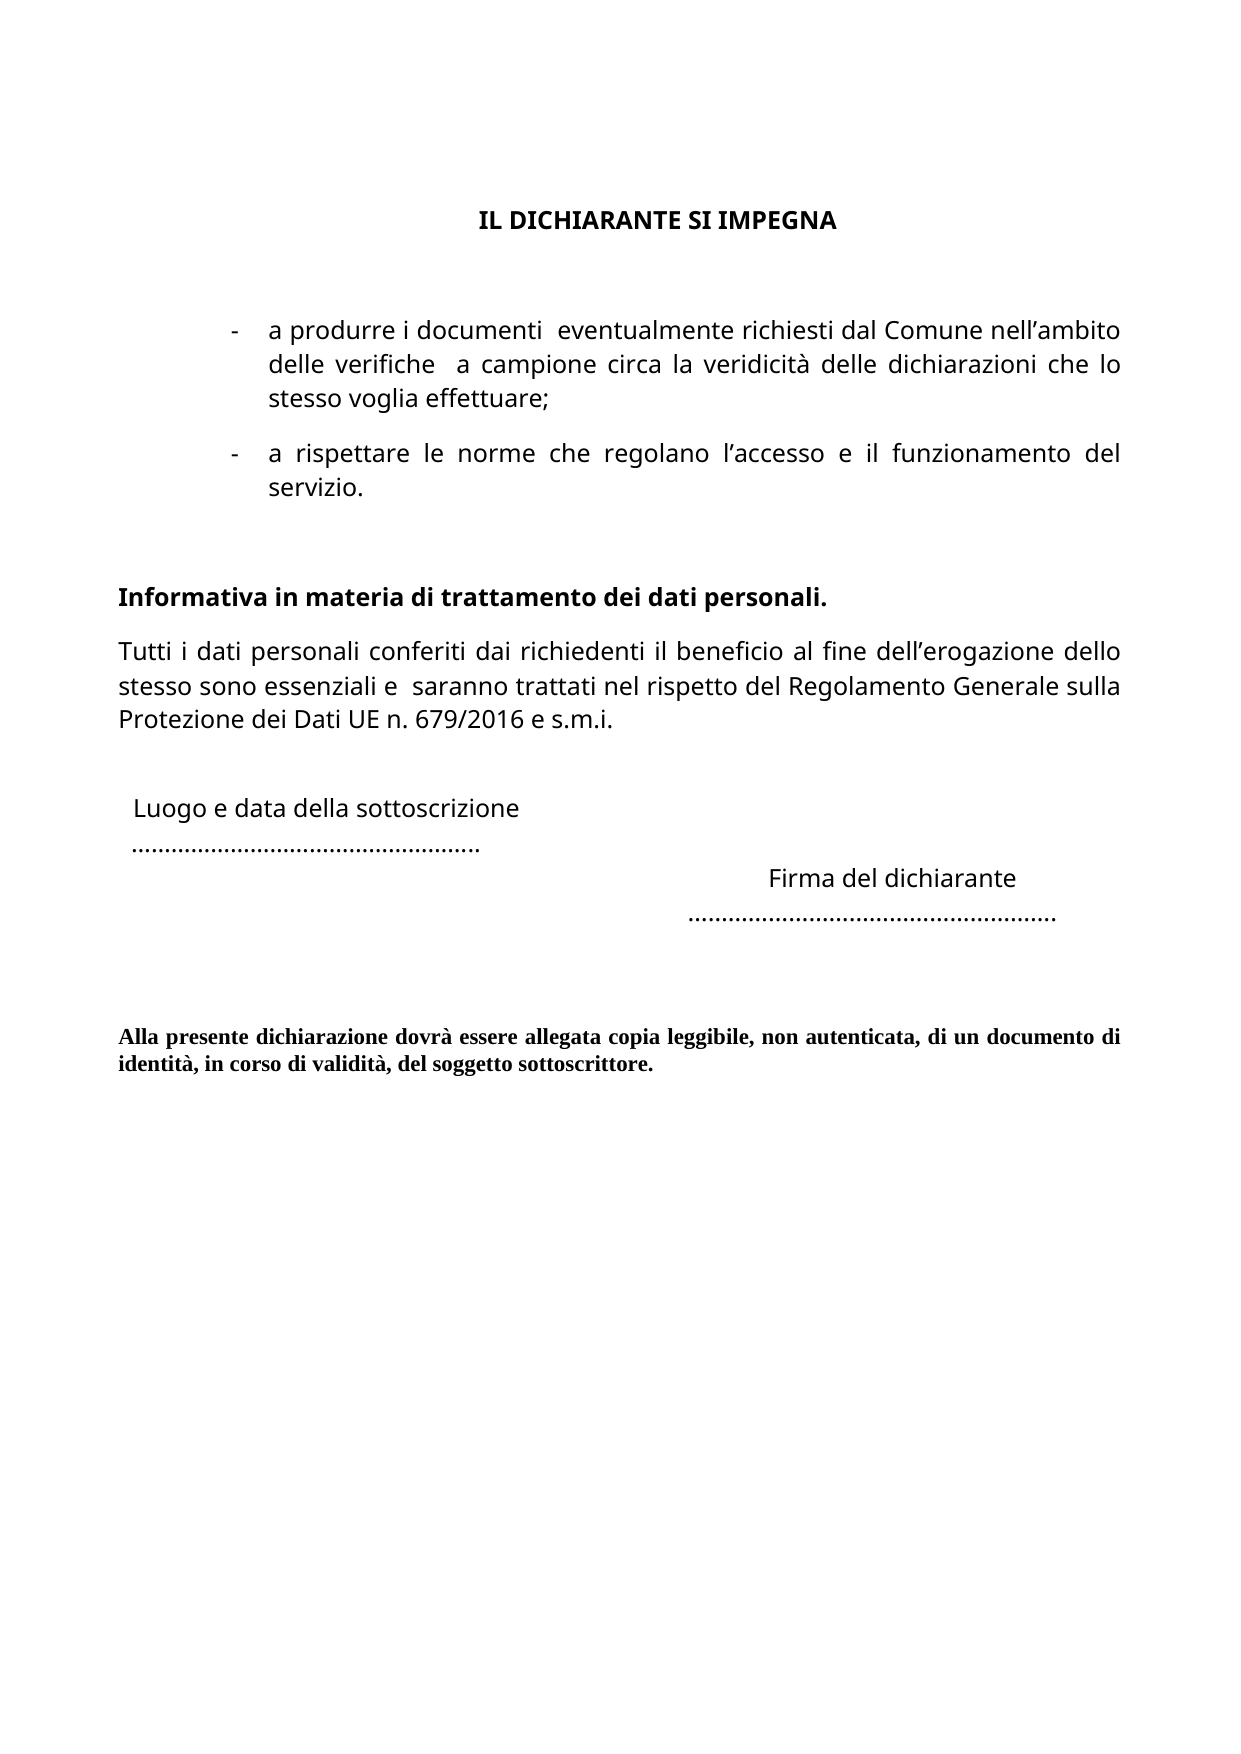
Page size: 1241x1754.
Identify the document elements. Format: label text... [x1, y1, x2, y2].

text ………………………………………………. [634, 895, 1122, 929]
list a rispettare le norme che regolano l’accesso e il funzionamento del servizio. [231, 435, 1122, 503]
text IL DICHIARANTE SI IMPEGNA [193, 202, 1122, 237]
list a produrre i documenti eventualmente richiesti dal Comune nell’ambito delle verifiche a campione circa la veridicità delle dichiarazioni che lo stesso voglia effettuare; [231, 312, 1122, 414]
text …………………………………………….. [118, 825, 1122, 859]
text Informativa in materia di trattamento dei dati personali. [118, 579, 1122, 613]
text Alla presente dichiarazione dovrà essere allegata copia leggibile, non autenticata, di un documento di identità, in corso di validità, del soggetto sottoscrittore. [118, 1023, 1122, 1076]
text Tutti i dati personali conferiti dai richiedenti il beneficio al fine dell’erogazione dello stesso sono essenziali e saranno trattati nel rispetto del Regolamento Generale sulla Protezione dei Dati UE n. 679/2016 e s.m.i. [118, 634, 1122, 736]
text Luogo e data della sottoscrizione [133, 791, 1122, 825]
text Firma del dichiarante [634, 861, 1122, 895]
